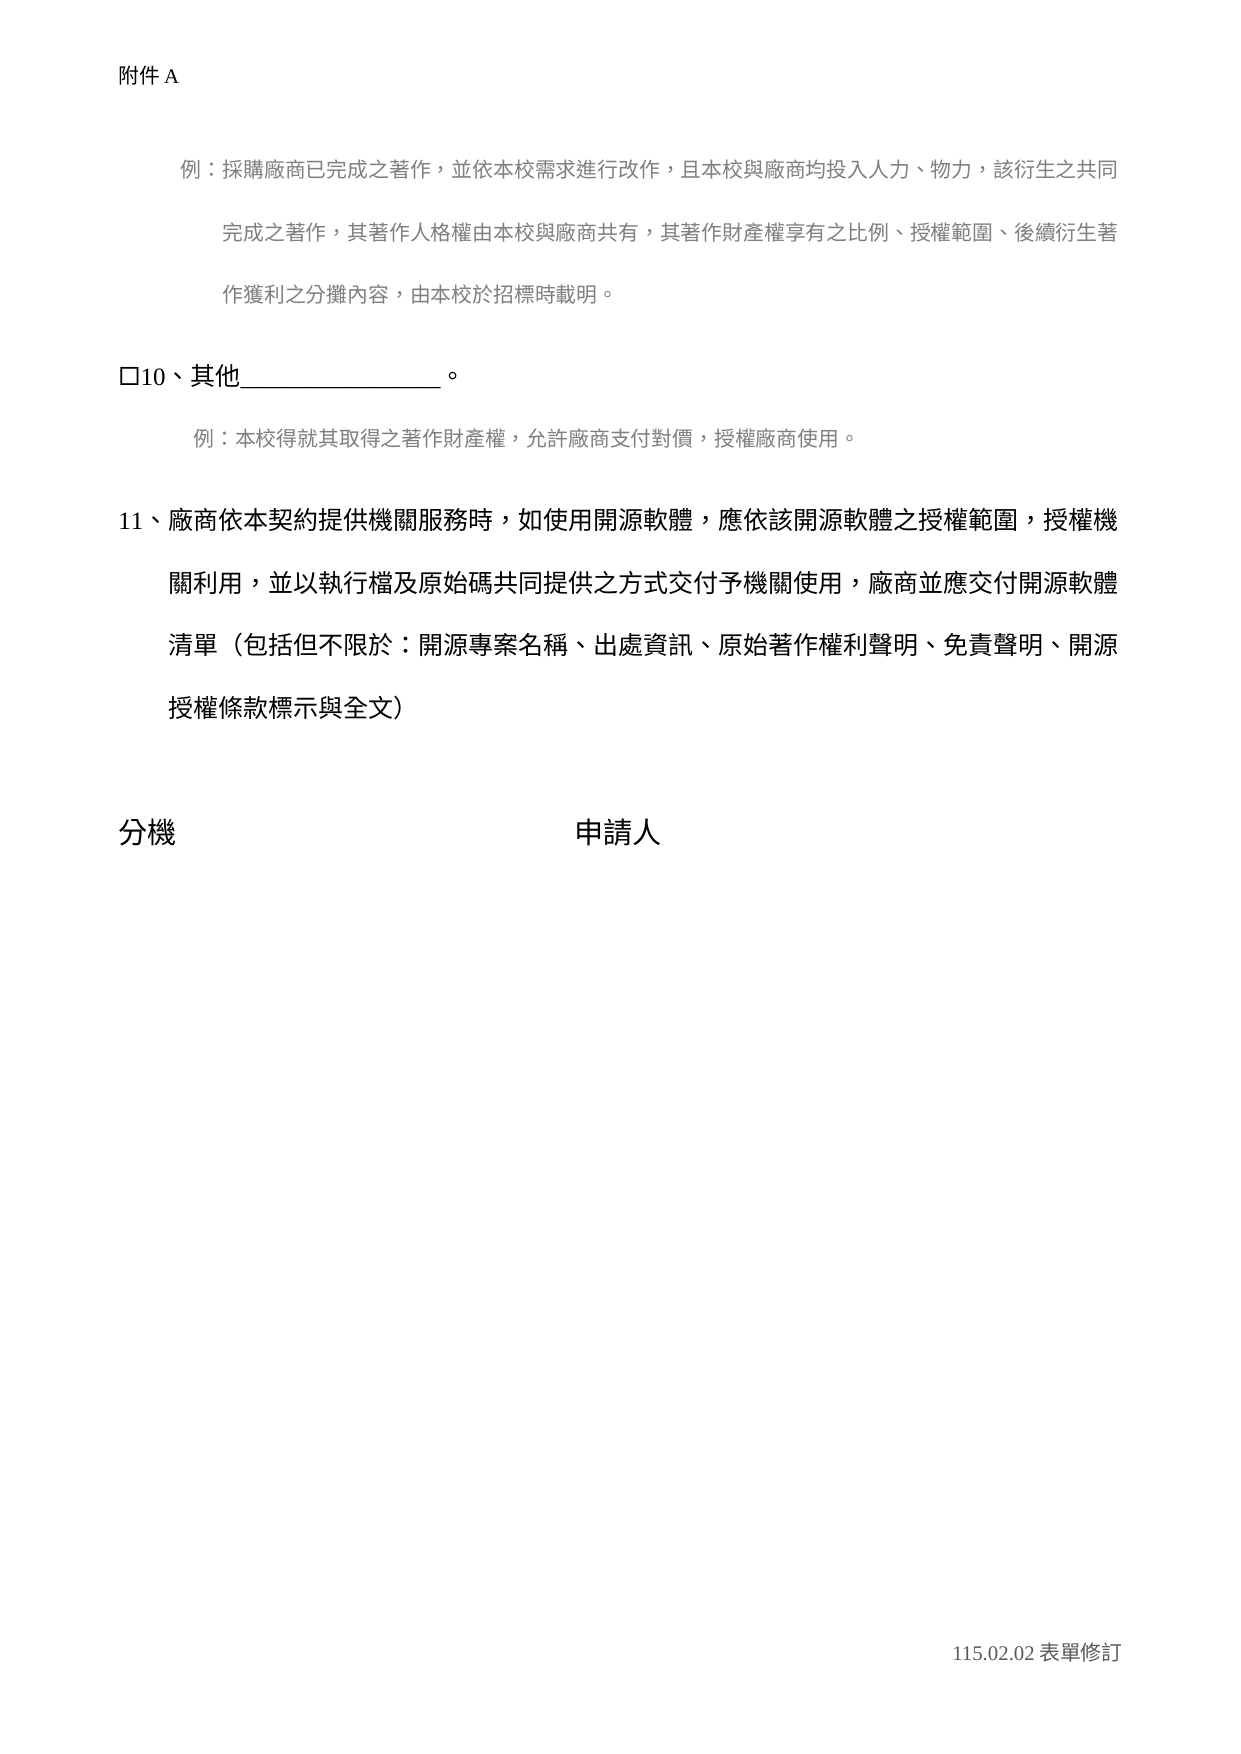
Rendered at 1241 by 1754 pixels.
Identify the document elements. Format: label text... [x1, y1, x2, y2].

text 11、廠商依本契約提供機關服務時，如使用開源軟體，應依該開源軟體之授權範圍，授權機關利用，並以執行檔及原始碼共同提供之方式交付予機關使用，廠商並應交付開源軟體清單（包括但不限於：開源專案名稱、出處資訊、原始著作權利聲明、免責聲明、開源授權條款標示與全文） [118, 477, 1122, 727]
text 例：本校得就其取得之著作財產權，允許廠商支付對價，授權廠商使用。 [193, 396, 1122, 458]
text 10、其他________________。 [118, 333, 1122, 396]
text 分機 申請人 [118, 789, 1122, 852]
text 例：採購廠商已完成之著作，並依本校需求進行改作，且本校與廠商均投入人力、物力，該衍生之共同完成之著作，其著作人格權由本校與廠商共有，其著作財產權享有之比例、授權範圍、後續衍生著作獲利之分攤內容，由本校於招標時載明。 [181, 127, 1122, 314]
